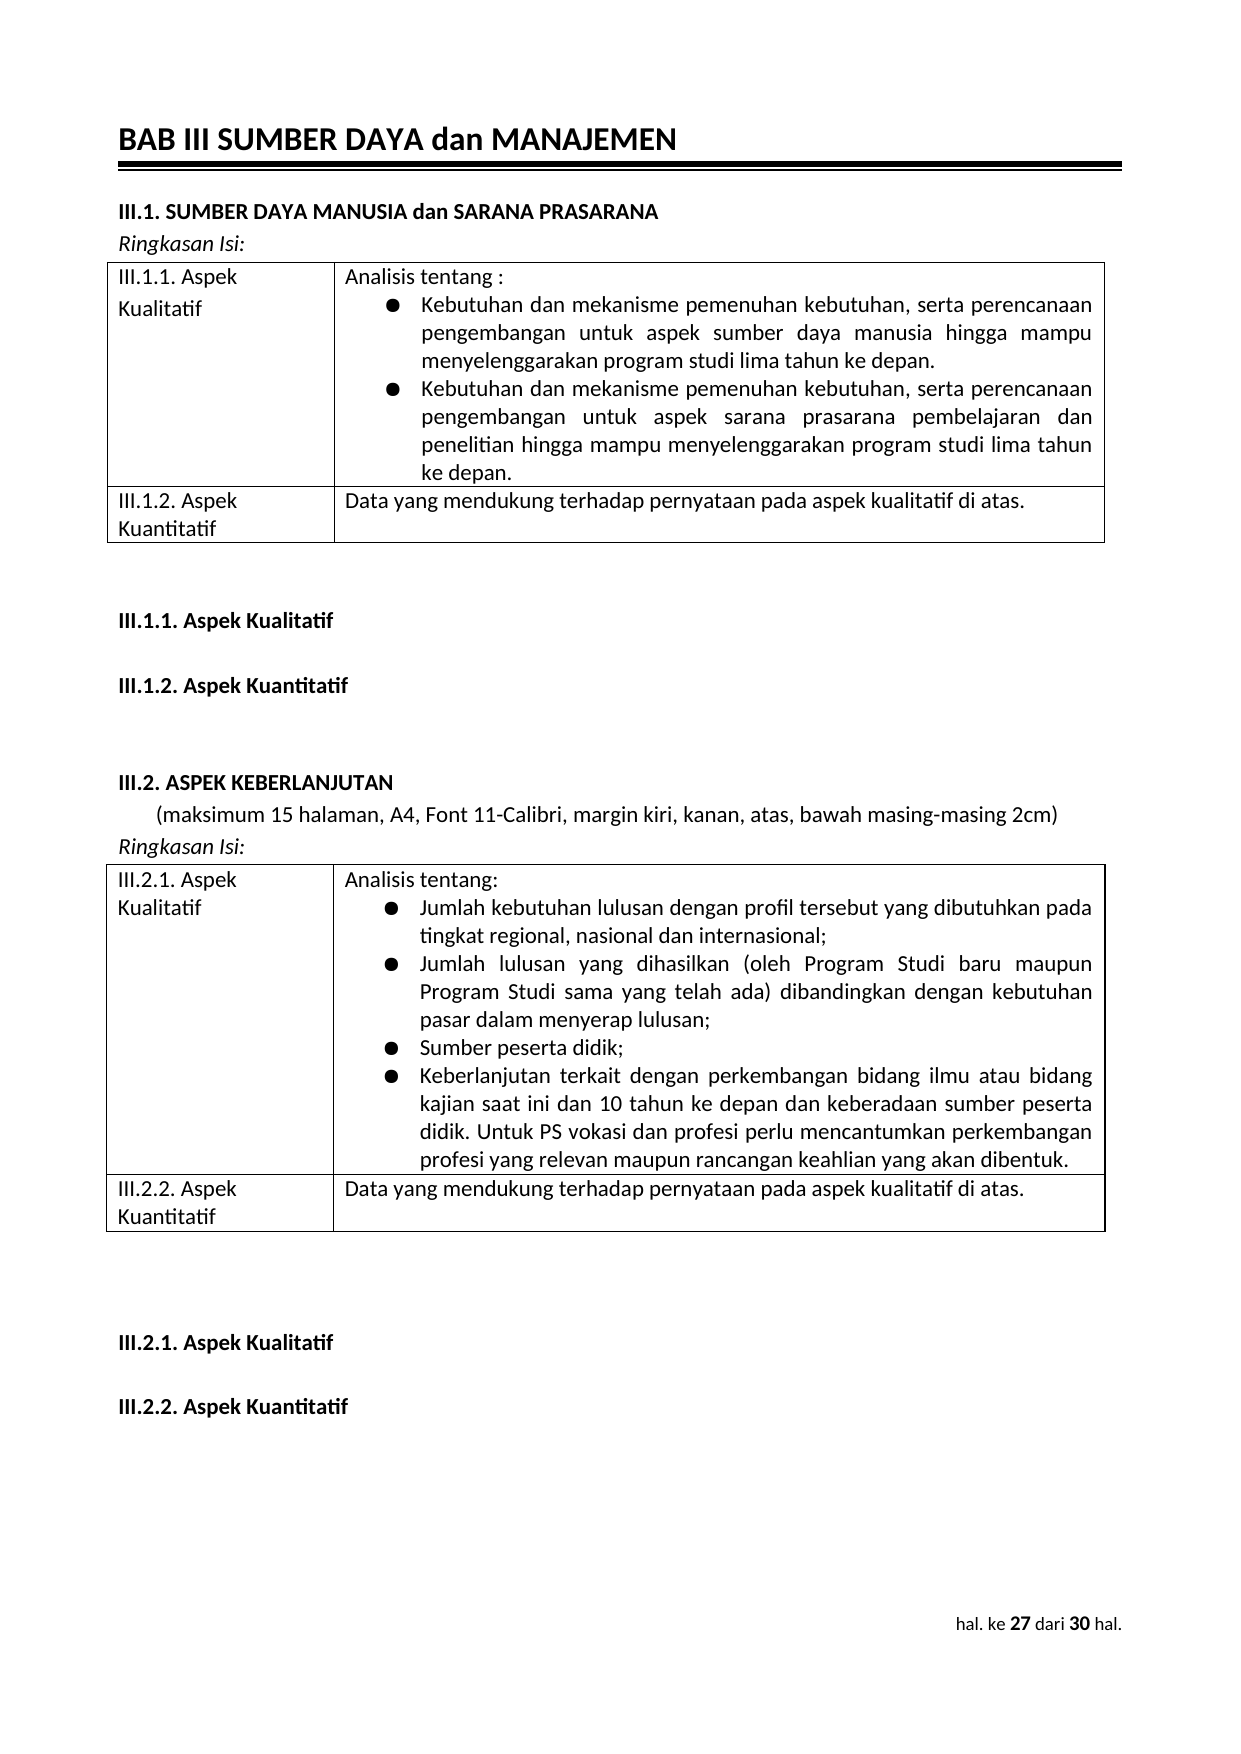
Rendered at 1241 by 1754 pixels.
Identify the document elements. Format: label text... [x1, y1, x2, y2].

text BAB III SUMBER DAYA dan MANAJEMEN [118, 118, 1122, 161]
table_cell III.1.2. Aspek Kuantitatif [108, 487, 334, 542]
text III.2.2. Aspek Kuantitatif [118, 1392, 1122, 1421]
table_header III.2.1. Aspek Kualitatif [107, 865, 333, 1173]
text III.2.1. Aspek Kualitatif [118, 1328, 1122, 1356]
text Ringkasan Isi: [118, 229, 1122, 258]
table_cell III.2.2. Aspek Kuantitatif [107, 1175, 333, 1231]
table_header III.1.1. Aspek Kualitatif [108, 263, 334, 486]
text III.1. SUMBER DAYA MANUSIA dan SARANA PRASARANA [118, 197, 1122, 225]
list III.2. ASPEK KEBERLANJUTAN [118, 768, 1122, 796]
table_cell Data yang mendukung terhadap pernyataan pada aspek kualitatif di atas. [335, 487, 1104, 542]
text III.1.1. Aspek Kualitatif [118, 607, 1122, 635]
table_cell Data yang mendukung terhadap pernyataan pada aspek kualitatif di atas. [334, 1175, 1104, 1231]
table_header Analisis tentang: Jumlah kebutuhan lulusan dengan profil tersebut yang dibutuhkan pada tingkat regional, nasional dan internasional; Jumlah lulusan yang dihasilkan (oleh Program Studi baru maupun Program Studi sama yang telah ada) dibandingkan dengan kebutuhan pasar dalam menyerap lulusan; Sumber peserta didik; Keberlanjutan terkait dengan perkembangan bidang ilmu atau bidang kajian saat ini dan 10 tahun ke depan dan keberadaan sumber peserta didik. Untuk PS vokasi dan profesi perlu mencantumkan perkembangan profesi yang relevan maupun rancangan keahlian yang akan dibentuk. [334, 865, 1104, 1173]
text III.1.2. Aspek Kuantitatif [118, 671, 1122, 699]
list (maksimum 15 halaman, A4, Font 11-Calibri, margin kiri, kanan, atas, bawah masing-masing 2cm) [156, 800, 1122, 828]
text Ringkasan Isi: [118, 832, 1122, 860]
table_header Analisis tentang : Kebutuhan dan mekanisme pemenuhan kebutuhan, serta perencanaan pengembangan untuk aspek sumber daya manusia hingga mampu menyelenggarakan program studi lima tahun ke depan. Kebutuhan dan mekanisme pemenuhan kebutuhan, serta perencanaan pengembangan untuk aspek sarana prasarana pembelajaran dan penelitian hingga mampu menyelenggarakan program studi lima tahun ke depan. [335, 263, 1104, 486]
